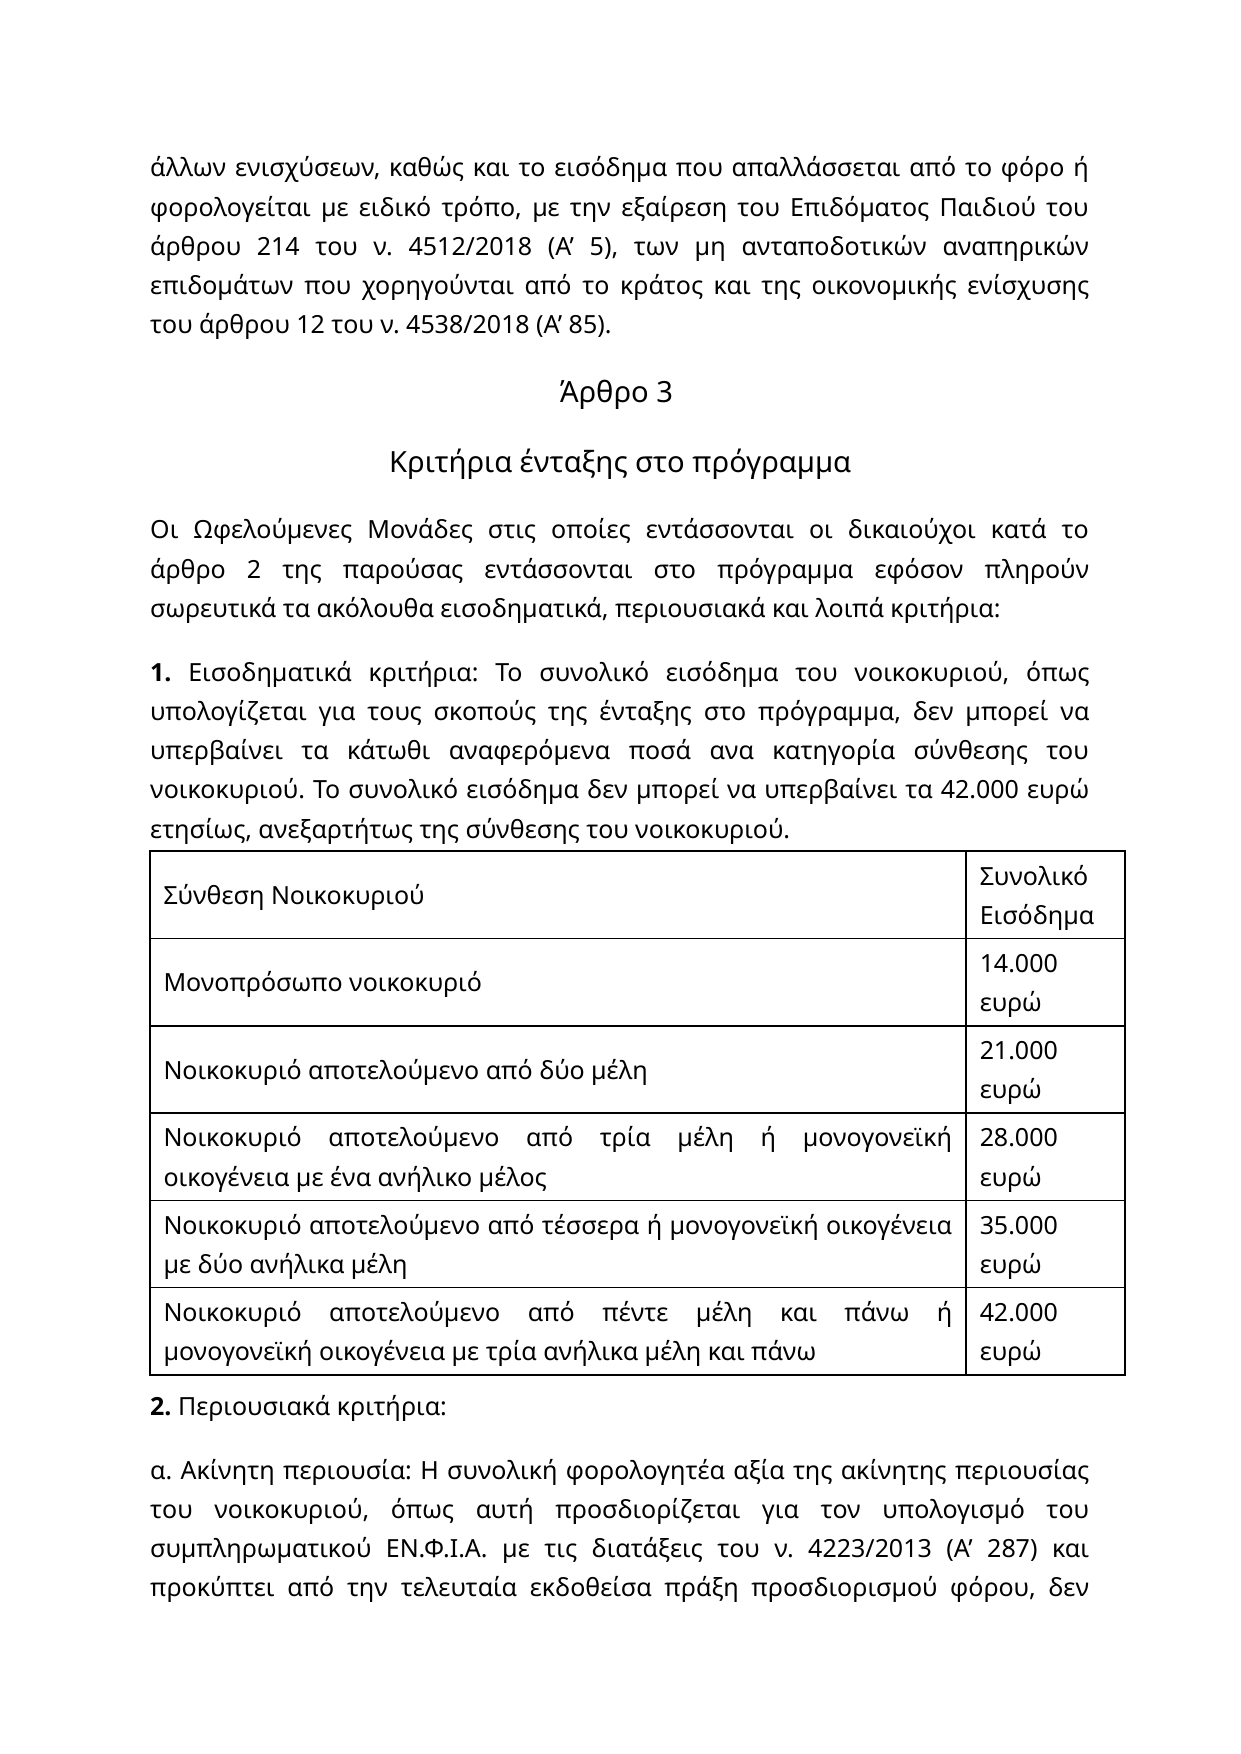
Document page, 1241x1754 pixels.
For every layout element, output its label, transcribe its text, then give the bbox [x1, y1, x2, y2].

table_cell Νοικοκυριό αποτελούμενο από δύο μέλη [151, 1027, 965, 1112]
table_header Σύνθεση Νοικοκυριού [151, 852, 965, 938]
table_cell 21.000 ευρώ [967, 1027, 1124, 1112]
text άλλων ενισχύσεων, καθώς και το εισόδημα που απαλλάσσεται από το φόρο ή φορολογείται με ειδικό τρόπο, με την εξαίρεση του Επιδόματος Παιδιού του άρθρου 214 του ν. 4512/2018 (Α’ 5), των μη ανταποδοτικών αναπηρικών επιδομάτων που χορηγούνται από το κράτος και της οικονομικής ενίσχυσης του άρθρου 12 του ν. 4538/2018 (Α’ 85). [150, 150, 1090, 341]
table_cell 42.000 ευρώ [967, 1288, 1124, 1374]
table_cell Μονοπρόσωπο νοικοκυριό [151, 939, 965, 1025]
table_cell Νοικοκυριό αποτελούμενο από τρία μέλη ή μονογονεϊκή οικογένεια με ένα ανήλικο μέλος [151, 1114, 965, 1199]
text Οι Ωφελούμενες Μονάδες στις οποίες εντάσσονται οι δικαιούχοι κατά το άρθρο 2 της παρούσας εντάσσονται στο πρόγραμμα εφόσον πληρούν σωρευτικά τα ακόλουθα εισοδηματικά, περιουσιακά και λοιπά κριτήρια: [150, 512, 1090, 624]
subtitle Κριτήρια ένταξης στο πρόγραμμα [150, 441, 1090, 481]
table_header Συνολικό Εισόδημα [967, 852, 1124, 938]
subtitle Άρθρο 3 [150, 371, 1090, 411]
table_cell Νοικοκυριό αποτελούμενο από τέσσερα ή μονογονεϊκή οικογένεια με δύο ανήλικα μέλη [151, 1201, 965, 1287]
text α. Ακίνητη περιουσία: Η συνολική φορολογητέα αξία της ακίνητης περιουσίας του νοικοκυριού, όπως αυτή προσδιορίζεται για τον υπολογισμό του συμπληρωματικού ΕΝ.Φ.Ι.Α. με τις διατάξεις του ν. 4223/2013 (Α’ 287) και προκύπτει από την τελευταία εκδοθείσα πράξη προσδιορισμού φόρου, δεν [150, 1452, 1090, 1604]
table_cell 35.000 ευρώ [967, 1201, 1124, 1287]
table_cell 28.000 ευρώ [967, 1114, 1124, 1199]
table_cell Νοικοκυριό αποτελούμενο από πέντε μέλη και πάνω ή μονογονεϊκή οικογένεια με τρία ανήλικα μέλη και πάνω [151, 1288, 965, 1374]
text 1. Εισοδηματικά κριτήρια: Το συνολικό εισόδημα του νοικοκυριού, όπως υπολογίζεται για τους σκοπούς της ένταξης στο πρόγραμμα, δεν μπορεί να υπερβαίνει τα κάτωθι αναφερόμενα ποσά ανα κατηγορία σύνθεσης του νοικοκυριού. Το συνολικό εισόδημα δεν μπορεί να υπερβαίνει τα 42.000 ευρώ ετησίως, ανεξαρτήτως της σύνθεσης του νοικοκυριού. [150, 654, 1090, 845]
table_cell 14.000 ευρώ [967, 939, 1124, 1025]
text 2. Περιουσιακά κριτήρια: [150, 1388, 1090, 1422]
